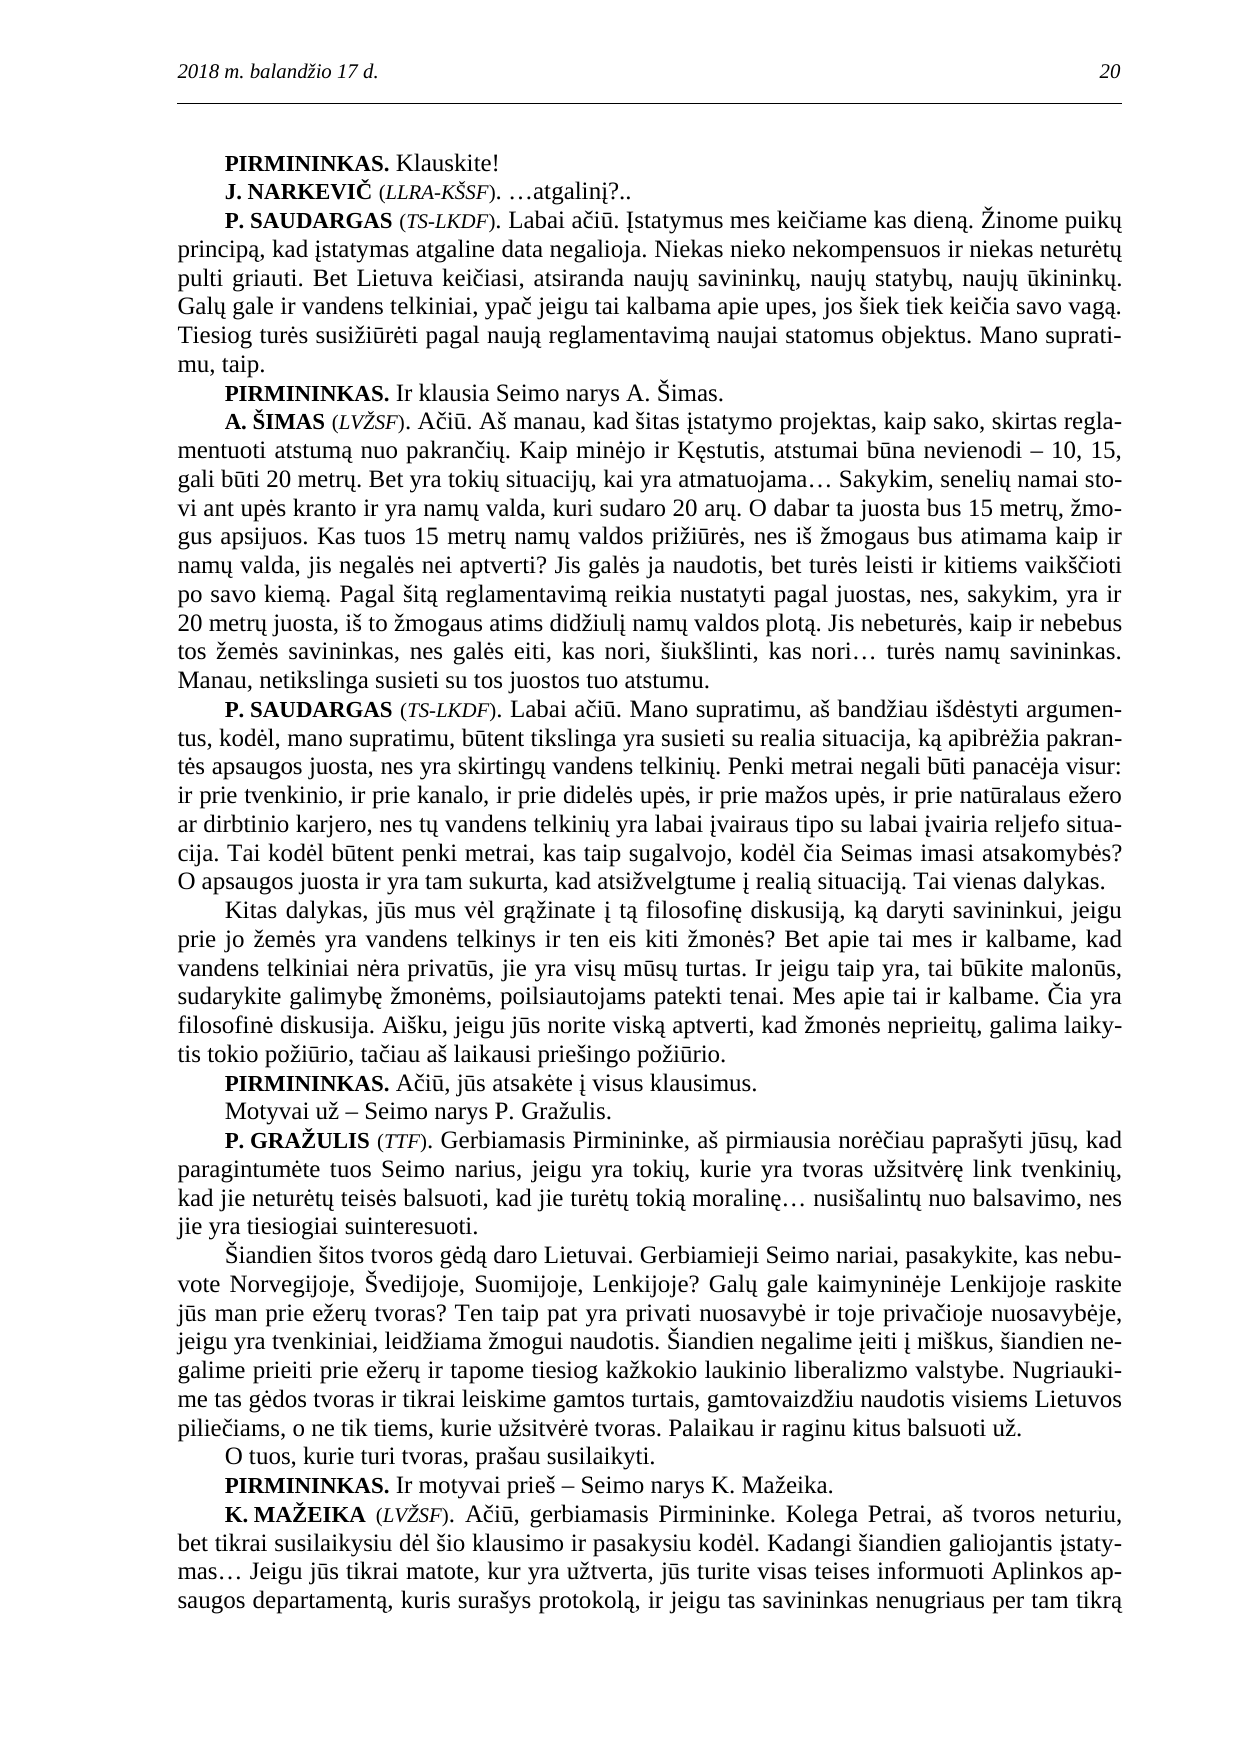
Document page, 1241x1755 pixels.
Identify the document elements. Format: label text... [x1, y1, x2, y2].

text PIRMININKAS. Ir klau­sia Sei­mo na­rys A. Ši­mas. [177, 378, 1122, 406]
text Ki­tas da­ly­kas, jūs mus vėl grą­ži­na­te į tą fi­lo­so­fi­nę dis­ku­si­ją, ką da­ry­ti sa­vi­nin­kui, jei­gu prie jo že­mės yra van­dens tel­ki­nys ir ten eis ki­ti žmo­nės? Bet apie tai mes ir kal­ba­me, kad van­dens tel­ki­niai nė­ra pri­va­tūs, jie yra vi­sų mū­sų tur­tas. Ir jei­gu taip yra, tai bū­ki­te ma­lo­nūs, su­da­ry­ki­te ga­li­my­bę žmo­nėms, po­il­siau­to­jams pa­tek­ti te­nai. Mes apie tai ir kal­ba­me. Čia yra fi­lo­so­fi­nė dis­ku­si­ja. Aiš­ku, jei­gu jūs no­ri­te vis­ką ap­tver­ti, kad žmo­nės ne­pri­ei­tų, ga­li­ma lai­ky­tis to­kio po­žiū­rio, ta­čiau aš lai­kau­si prie­šin­go po­žiū­rio. [177, 895, 1122, 1068]
text O tuos, ku­rie tu­ri tvo­ras, pra­šau su­si­lai­ky­ti. [177, 1441, 1122, 1470]
text PIRMININKAS. Ir mo­ty­vai prieš – Sei­mo na­rys K. Ma­žei­ka. [177, 1470, 1122, 1499]
text P. SAUDARGAS (TS-LKDF). La­bai ačiū. Įsta­ty­mus mes kei­čia­me kas die­ną. Ži­no­me pui­kų prin­ci­pą, kad įsta­ty­mas at­ga­li­ne da­ta ne­ga­lio­ja. Nie­kas nie­ko ne­kom­pen­suos ir nie­kas ne­tu­rė­tų pul­ti griau­ti. Bet Lie­tu­va kei­čia­si, at­si­ran­da nau­jų sa­vi­nin­kų, nau­jų sta­ty­bų, nau­jų ūki­nin­kų. Ga­lų ga­le ir van­dens tel­ki­niai, ypač jei­gu tai kal­ba­ma apie upes, jos šiek tiek kei­čia sa­vo va­gą. Tie­siog tu­rės su­si­žiū­rė­ti pa­gal nau­ją reg­la­men­ta­vi­mą nau­jai sta­to­mus ob­jek­tus. Ma­no su­pra­ti­mu, taip. [177, 205, 1122, 378]
text A. ŠIMAS (LVŽSF). Ačiū. Aš ma­nau, kad ši­tas įsta­ty­mo pro­jek­tas, kaip sa­ko, skir­tas reg­la­men­tuo­ti at­stu­mą nuo pa­kran­čių. Kaip mi­nė­jo ir Kęs­tu­tis, at­stu­mai bū­na ne­vie­no­di – 10, 15, ga­li bū­ti 20 met­rų. Bet yra to­kių si­tu­a­ci­jų, kai yra at­ma­tuo­ja­ma… Sa­ky­kim, se­ne­lių na­mai sto­vi ant upės kran­to ir yra na­mų val­da, ku­ri su­da­ro 20 arų. O da­bar ta juos­ta bus 15 met­rų, žmo­gus ap­si­juos. Kas tuos 15 met­rų na­mų val­dos pri­žiū­rės, nes iš žmo­gaus bus at­ima­ma kaip ir na­mų val­da, jis ne­ga­lės nei ap­tver­ti? Jis ga­lės ja nau­do­tis, bet tu­rės leis­ti ir ki­tiems vaikš­čio­ti po sa­vo kie­mą. Pa­gal ši­tą reg­la­men­ta­vi­mą rei­kia nu­sta­ty­ti pa­gal juos­tas, nes, sa­ky­kim, yra ir 20 met­rų juos­ta, iš to žmo­gaus atims di­džiu­lį na­mų val­dos plo­tą. Jis ne­be­tu­rės, kaip ir ne­be­bus tos že­mės sa­vi­nin­kas, nes ga­lės ei­ti, kas no­ri, šiukš­lin­ti, kas no­ri… tu­rės na­mų sa­vi­nin­kas. Ma­nau, ne­tiks­lin­ga su­sie­ti su tos juos­tos tuo at­stu­mu. [177, 406, 1122, 694]
text Mo­ty­vai už – Sei­mo na­rys P. Gra­žu­lis. [177, 1096, 1122, 1125]
text P. SAUDARGAS (TS-LKDF). La­bai ačiū. Ma­no su­pra­ti­mu, aš ban­džiau iš­dės­ty­ti ar­gu­men­tus, ko­dėl, ma­no su­pra­ti­mu, bū­tent tiks­lin­ga yra su­sie­ti su re­a­lia si­tu­a­ci­ja, ką api­brė­žia pa­kran­tės ap­sau­gos juos­ta, nes yra skir­tin­gų van­dens tel­ki­nių. Pen­ki met­rai ne­ga­li bū­ti pa­na­cė­ja vi­sur: ir prie tven­ki­nio, ir prie ka­na­lo, ir prie di­de­lės upės, ir prie ma­žos upės, ir prie na­tū­ra­laus eže­ro ar dirb­ti­nio kar­je­ro, nes tų van­dens tel­ki­nių yra la­bai įvai­raus ti­po su la­bai įvai­ria rel­je­fo si­tu­a­ci­ja. Tai ko­dėl bū­tent penki met­rai, kas taip su­gal­vo­jo, ko­dėl čia Sei­mas ima­si at­sa­ko­my­bės? O ap­sau­gos juos­ta ir yra tam su­kur­ta, kad at­si­žvelg­tu­me į re­a­lią si­tu­a­ci­ją. Tai vie­nas da­ly­kas. [177, 694, 1122, 895]
text P. GRAŽULIS (TTF). Ger­bia­ma­sis Pir­mi­nin­ke, aš pir­miau­sia no­rė­čiau pa­pra­šy­ti jū­sų, kad pa­ra­gin­tu­mė­te tuos Sei­mo na­rius, jei­gu yra to­kių, ku­rie yra tvo­ras už­si­tvė­rę link tven­ki­nių, kad jie ne­tu­rė­tų tei­sės bal­suo­ti, kad jie tu­rė­tų to­kią mo­ra­li­nę… nu­si­ša­lin­tų nuo bal­sa­vi­mo, nes jie yra tie­sio­giai su­in­te­re­suo­ti. [177, 1125, 1122, 1240]
text J. NARKEVIČ (LLRA-KŠSF). …at­ga­li­nį?.. [177, 176, 1122, 205]
text PIRMININKAS. Ačiū, jūs at­sa­kė­te į vi­sus klau­si­mus. [177, 1068, 1122, 1096]
text K. MAŽEIKA (LVŽSF). Ačiū, ger­bia­ma­sis Pir­mi­nin­ke. Ko­le­ga Pet­rai, aš tvo­ros ne­tu­riu, bet tik­rai su­si­lai­ky­siu dėl šio klau­si­mo ir pa­sa­ky­siu ko­dėl. Ka­dan­gi šian­dien ga­lio­jan­tis įsta­ty­mas… Jei­gu jūs tik­rai ma­to­te, kur yra už­tver­ta, jūs tu­ri­te vi­sas tei­ses in­for­muo­ti Ap­lin­kos ap­sau­gos de­par­ta­men­tą, ku­ris su­ra­šys pro­to­ko­lą, ir jei­gu tas sa­vi­nin­kas ne­nu­griaus per tam tik­rą [177, 1499, 1122, 1614]
text PIRMININKAS. Klaus­ki­te! [177, 148, 1122, 176]
text Šian­dien ši­tos tvo­ros gė­dą da­ro Lie­tu­vai. Ger­bia­mie­ji Sei­mo na­riai, pa­sa­ky­ki­te, kas ne­bu­vo­te Nor­ve­gi­jo­je, Šve­di­jo­je, Suo­mi­jo­je, Len­ki­jo­je? Ga­lų ga­le kai­my­ni­nė­je Len­ki­jo­je ras­ki­te jūs man prie eže­rų tvo­ras? Ten taip pat yra pri­va­ti nuo­sa­vy­bė ir to­je pri­va­čio­je nuo­sa­vy­bė­je, jei­gu yra tven­ki­niai, lei­džia­ma žmo­gui nau­do­tis. Šian­dien ne­ga­li­me įei­ti į miš­kus, šian­dien ne­ga­li­me pri­ei­ti prie eže­rų ir ta­po­me tie­siog kaž­ko­kio lau­ki­nio li­be­ra­liz­mo vals­ty­be. Nu­griau­ki­me tas gė­dos tvo­ras ir tik­rai leis­ki­me gam­tos tur­tais, gam­to­vaiz­džiu nau­do­tis vi­siems Lie­tu­vos pi­lie­čiams, o ne tik tiems, ku­rie už­si­tvė­rė tvo­ras. Pa­lai­kau ir ra­gi­nu ki­tus bal­suo­ti už. [177, 1240, 1122, 1441]
